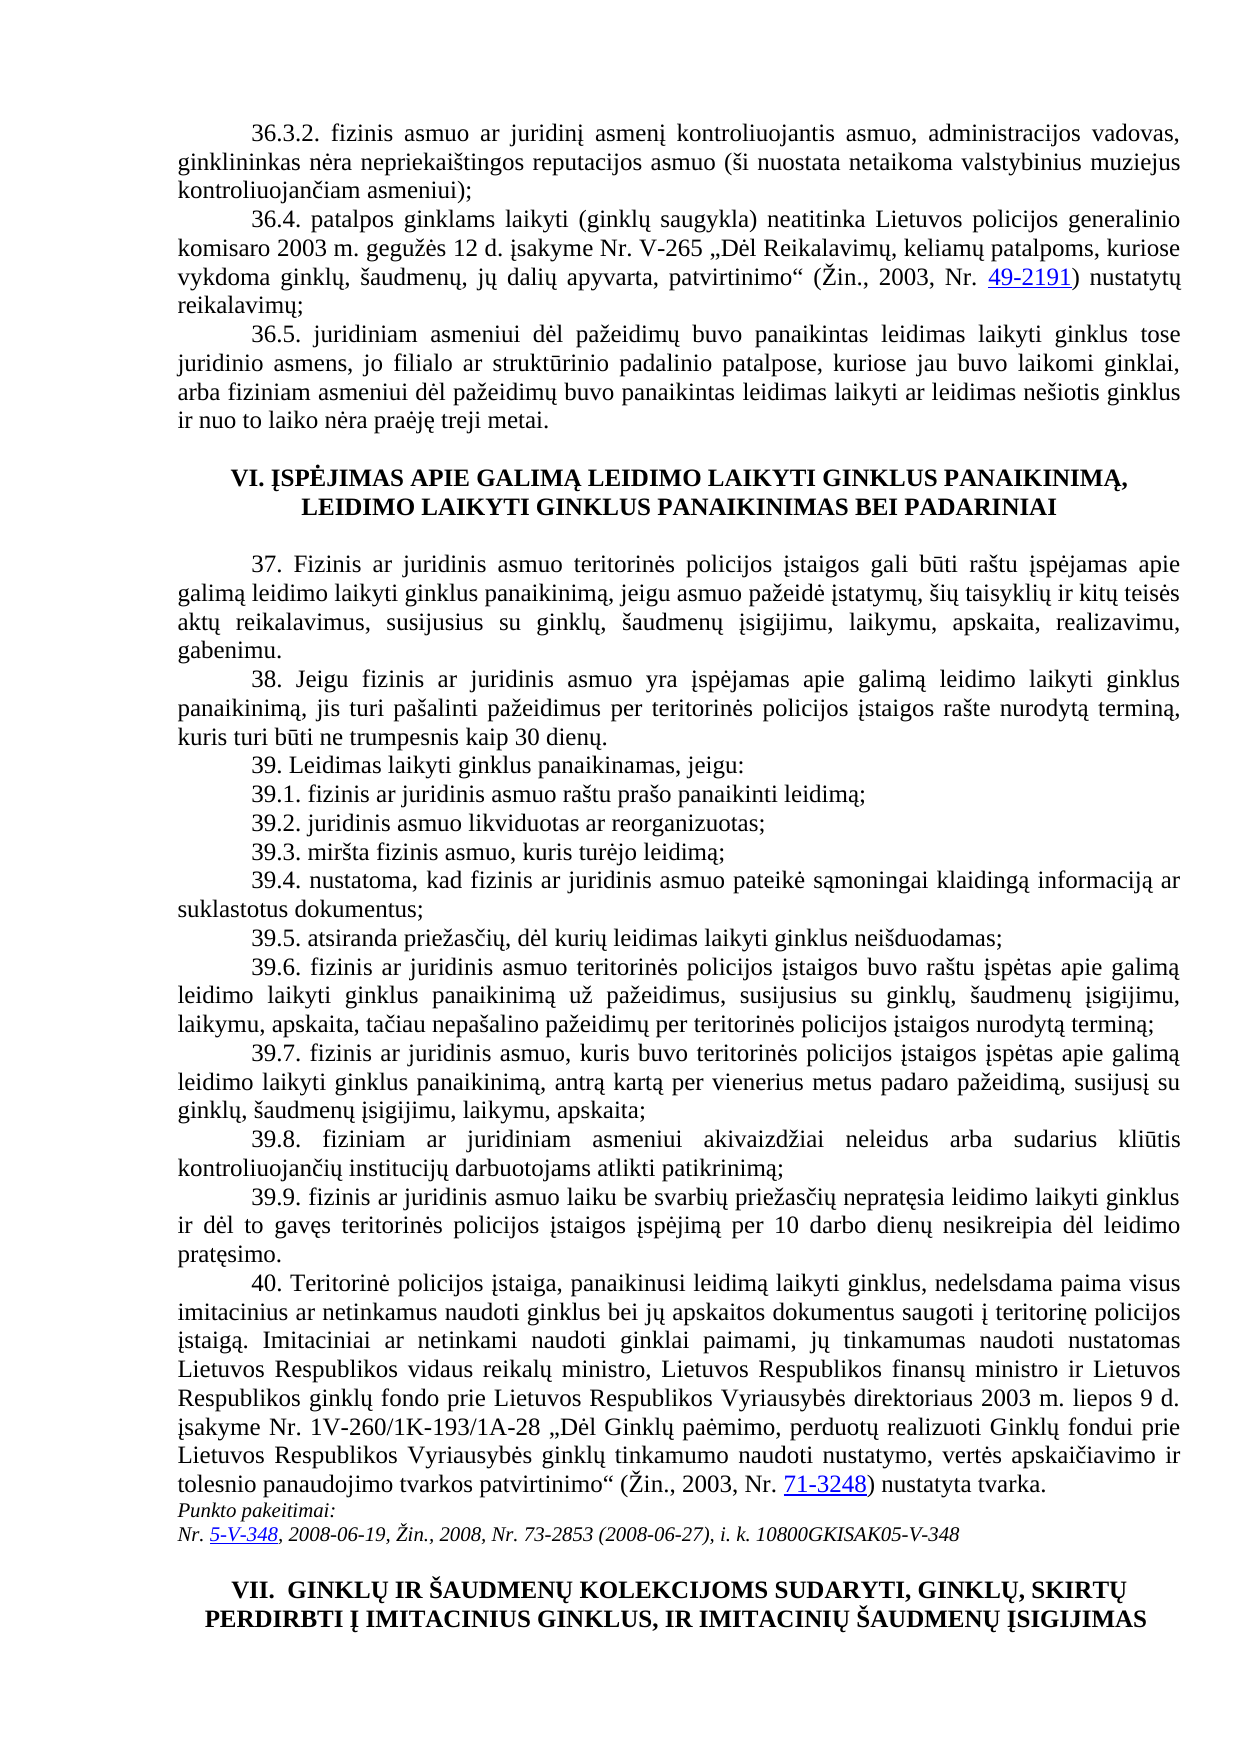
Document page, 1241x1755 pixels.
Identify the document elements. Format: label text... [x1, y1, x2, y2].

text 39.5. atsiranda priežasčių, dėl kurių leidimas laikyti ginklus neišduodamas; [177, 923, 1181, 952]
text 36.3.2. fizinis asmuo ar juridinį asmenį kontroliuojantis asmuo, administracijos vadovas, ginklininkas nėra nepriekaištingos reputacijos asmuo (ši nuostata netaikoma valstybinius muziejus kontroliuojančiam asmeniui); [177, 118, 1181, 204]
text VI. ĮSPĖJIMAS APIE GALIMĄ LEIDIMO LAIKYTI GINKLUS PANAIKINIMĄ, LEIDIMO LAIKYTI GINKLUS PANAIKINIMAS BEI PADARINIAI [177, 463, 1181, 521]
text 37. Fizinis ar juridinis asmuo teritorinės policijos įstaigos gali būti raštu įspėjamas apie galimą leidimo laikyti ginklus panaikinimą, jeigu asmuo pažeidė įstatymų, šių taisyklių ir kitų teisės aktų reikalavimus, susijusius su ginklų, šaudmenų įsigijimu, laikymu, apskaita, realizavimu, gabenimu. [177, 549, 1181, 664]
text 39. Leidimas laikyti ginklus panaikinamas, jeigu: [177, 751, 1181, 779]
text 39.9. fizinis ar juridinis asmuo laiku be svarbių priežasčių nepratęsia leidimo laikyti ginklus ir dėl to gavęs teritorinės policijos įstaigos įspėjimą per 10 darbo dienų nesikreipia dėl leidimo pratęsimo. [177, 1182, 1181, 1268]
text 39.4. nustatoma, kad fizinis ar juridinis asmuo pateikė sąmoningai klaidingą informaciją ar suklastotus dokumentus; [177, 866, 1181, 923]
text Nr. 5-V-348, 2008-06-19, Žin., 2008, Nr. 73-2853 (2008-06-27), i. k. 10800GKISAK05-V-348 [177, 1522, 1181, 1546]
text 39.1. fizinis ar juridinis asmuo raštu prašo panaikinti leidimą; [177, 779, 1181, 808]
text Punkto pakeitimai: [177, 1498, 1181, 1522]
text 36.5. juridiniam asmeniui dėl pažeidimų buvo panaikintas leidimas laikyti ginklus tose juridinio asmens, jo filialo ar struktūrinio padalinio patalpose, kuriose jau buvo laikomi ginklai, arba fiziniam asmeniui dėl pažeidimų buvo panaikintas leidimas laikyti ar leidimas nešiotis ginklus ir nuo to laiko nėra praėję treji metai. [177, 319, 1181, 434]
text 39.8. fiziniam ar juridiniam asmeniui akivaizdžiai neleidus arba sudarius kliūtis kontroliuojančių institucijų darbuotojams atlikti patikrinimą; [177, 1124, 1181, 1182]
text 39.3. miršta fizinis asmuo, kuris turėjo leidimą; [177, 837, 1181, 866]
text 39.2. juridinis asmuo likviduotas ar reorganizuotas; [177, 808, 1181, 837]
text 38. Jeigu fizinis ar juridinis asmuo yra įspėjamas apie galimą leidimo laikyti ginklus panaikinimą, jis turi pašalinti pažeidimus per teritorinės policijos įstaigos rašte nurodytą terminą, kuris turi būti ne trumpesnis kaip 30 dienų. [177, 664, 1181, 751]
text 39.6. fizinis ar juridinis asmuo teritorinės policijos įstaigos buvo raštu įspėtas apie galimą leidimo laikyti ginklus panaikinimą už pažeidimus, susijusius su ginklų, šaudmenų įsigijimu, laikymu, apskaita, tačiau nepašalino pažeidimų per teritorinės policijos įstaigos nurodytą terminą; [177, 952, 1181, 1038]
text 39.7. fizinis ar juridinis asmuo, kuris buvo teritorinės policijos įstaigos įspėtas apie galimą leidimo laikyti ginklus panaikinimą, antrą kartą per vienerius metus padaro pažeidimą, susijusį su ginklų, šaudmenų įsigijimu, laikymu, apskaita; [177, 1038, 1181, 1124]
text VII. GINKLŲ IR ŠAUDMENŲ KOLEKCIJOMS SUDARYTI, GINKLŲ, SKIRTŲ PERDIRBTI Į IMITACINIUS GINKLUS, IR IMITACINIŲ ŠAUDMENŲ ĮSIGIJIMAS [177, 1575, 1181, 1632]
text 40. Teritorinė policijos įstaiga, panaikinusi leidimą laikyti ginklus, nedelsdama paima visus imitacinius ar netinkamus naudoti ginklus bei jų apskaitos dokumentus saugoti į teritorinę policijos įstaigą. Imitaciniai ar netinkami naudoti ginklai paimami, jų tinkamumas naudoti nustatomas Lietuvos Respublikos vidaus reikalų ministro, Lietuvos Respublikos finansų ministro ir Lietuvos Respublikos ginklų fondo prie Lietuvos Respublikos Vyriausybės direktoriaus 2003 m. liepos 9 d. įsakyme Nr. 1V-260/1K-193/1A-28 „Dėl Ginklų paėmimo, perduotų realizuoti Ginklų fondui prie Lietuvos Respublikos Vyriausybės ginklų tinkamumo naudoti nustatymo, vertės apskaičiavimo ir tolesnio panaudojimo tvarkos patvirtinimo“ (Žin., 2003, Nr. 71-3248) nustatyta tvarka. [177, 1268, 1181, 1498]
text 36.4. patalpos ginklams laikyti (ginklų saugykla) neatitinka Lietuvos policijos generalinio komisaro 2003 m. gegužės 12 d. įsakyme Nr. V-265 „Dėl Reikalavimų, keliamų patalpoms, kuriose vykdoma ginklų, šaudmenų, jų dalių apyvarta, patvirtinimo“ (Žin., 2003, Nr. 49-2191) nustatytų reikalavimų; [177, 204, 1181, 319]
